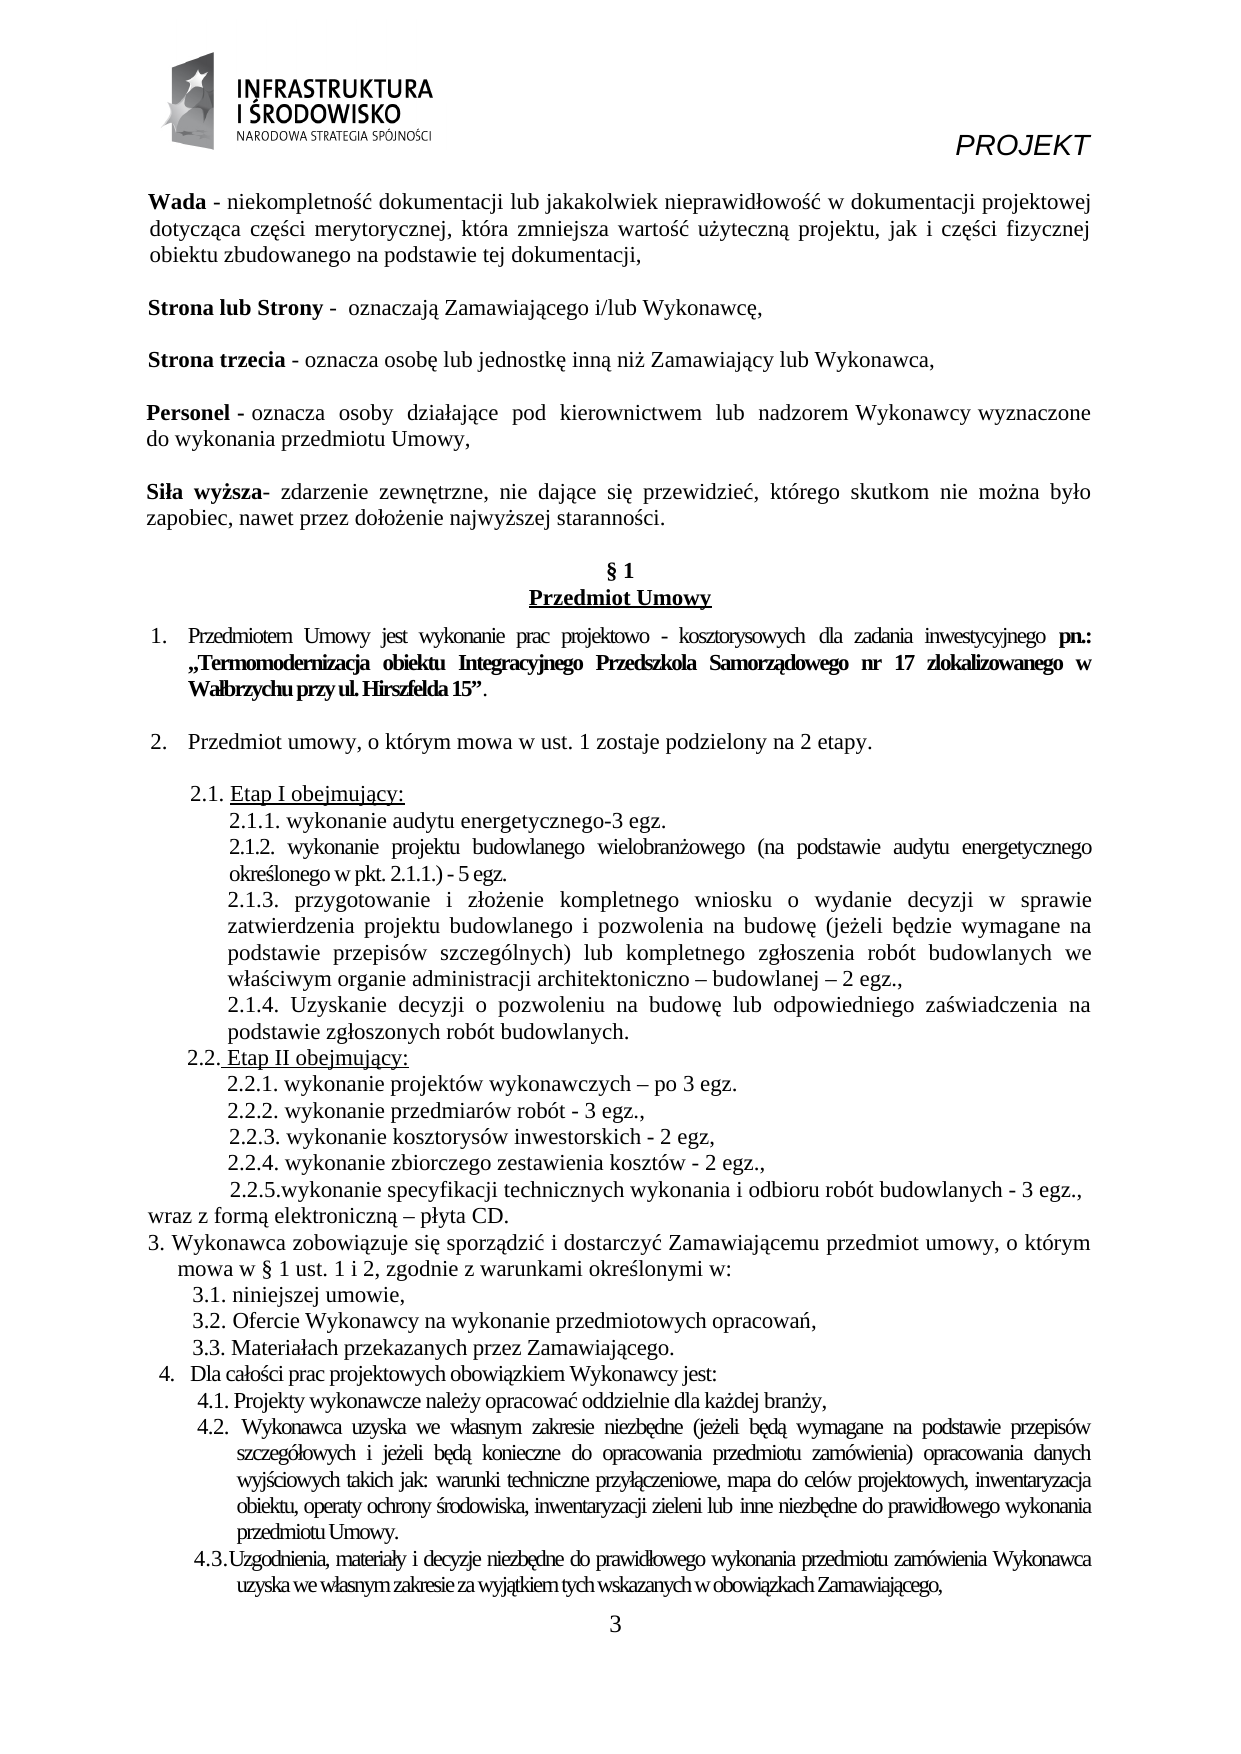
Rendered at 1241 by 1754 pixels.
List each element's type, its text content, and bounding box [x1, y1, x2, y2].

text 2.2.3. wykonanie kosztorysów inwestorskich - 2 egz, [170, 1123, 1092, 1149]
text 3.2. Ofercie Wykonawcy na wykonanie przedmiotowych opracowań, [192, 1308, 1092, 1334]
list 2.2. Etap II obejmujący: [187, 1044, 1092, 1070]
text 2.1. Etap I obejmujący: [148, 781, 1092, 807]
text Siła wyższa- zdarzenie zewnętrzne, nie dające się przewidzieć, którego skutkom nie można było zapobiec, nawet przez dołożenie najwyższej staranności. [146, 478, 1092, 531]
text 4.2. Wykonawca uzyska we własnym zakresie niezbędne (jeżeli będą wymagane na podstawie przepisów szczegółowych i jeżeli będą konieczne do opracowania przedmiotu zamówienia) opracowania danych wyjściowych takich jak: warunki techniczne przyłączeniowe, mapa do celów projektowych, inwentaryzacja obiektu, operaty ochrony środowiska, inwentaryzacji zieleni lub inne niezbędne do prawidłowego wykonania przedmiotu Umowy. [185, 1413, 1092, 1545]
list Przedmiotem Umowy jest wykonanie prac projektowo - kosztorysowych dla zadania inwestycyjnego pn.: „Termomodernizacja obiektu Integracyjnego Przedszkola Samorządowego nr 17 zlokalizowanego w Wałbrzychu przy ul. Hirszfelda 15”. [150, 622, 1092, 701]
list Dla całości prac projektowych obowiązkiem Wykonawcy jest: [159, 1360, 1092, 1387]
list 2.1.4. Uzyskanie decyzji o pozwoleniu na budowę lub odpowiedniego zaświadczenia na podstawie zgłoszonych robót budowlanych. [227, 991, 1092, 1044]
text 2.1.2. wykonanie projektu budowlanego wielobranżowego (na podstawie audytu energetycznego określonego w pkt. 2.1.1.) - 5 egz. [170, 833, 1092, 886]
list wraz z formą elektroniczną – płyta CD. [148, 1202, 1092, 1228]
text 3.1. niniejszej umowie, [192, 1281, 1092, 1308]
text Strona lub Strony - oznaczają Zamawiającego i/lub Wykonawcę, [148, 294, 1092, 320]
picture [146, 19, 447, 150]
text Wada - niekompletność dokumentacji lub jakakolwiek nieprawidłowość w dokumentacji projektowej dotycząca części merytorycznej, która zmniejsza wartość użyteczną projektu, jak i części fizycznej obiektu zbudowanego na podstawie tej dokumentacji, [148, 188, 1092, 267]
text 3. Wykonawca zobowiązuje się sporządzić i dostarczyć Zamawiającemu przedmiot umowy, o którym mowa w § 1 ust. 1 i 2, zgodnie z warunkami określonymi w: [148, 1228, 1092, 1281]
list 2.1.3. przygotowanie i złożenie kompletnego wniosku o wydanie decyzji w sprawie zatwierdzenia projektu budowlanego i pozwolenia na budowę (jeżeli będzie wymagane na podstawie przepisów szczególnych) lub kompletnego zgłoszenia robót budowlanych we właściwym organie administracji architektoniczno – budowlanej – 2 egz., [227, 886, 1092, 991]
text Personel - oznacza osoby działające pod kierownictwem lub nadzorem Wykonawcy wyznaczone do wykonania przedmiotu Umowy, [146, 399, 1092, 452]
text 2.2.2. wykonanie przedmiarów robót - 3 egz., [170, 1097, 1092, 1123]
list 2.2.1. wykonanie projektów wykonawczych – po 3 egz. [187, 1070, 1092, 1097]
list 4.1. Projekty wykonawcze należy opracować oddzielnie dla każdej branży, [155, 1387, 1092, 1413]
text § 1 [148, 557, 1092, 583]
text 3.3. Materiałach przekazanych przez Zamawiającego. [192, 1334, 1092, 1360]
text Strona trzecia - oznacza osobę lub jednostkę inną niż Zamawiający lub Wykonawca, [148, 346, 1092, 373]
text 2.1.1. wykonanie audytu energetycznego-3 egz. [170, 807, 1092, 833]
list 2.2.5.wykonanie specyfikacji technicznych wykonania i odbioru robót budowlanych - 3 egz., [229, 1176, 1092, 1202]
text 4.3.Uzgodnienia, materiały i decyzje niezbędne do prawidłowego wykonania przedmiotu zamówienia Wykonawca uzyska we własnym zakresie za wyjątkiem tych wskazanych w obowiązkach Zamawiającego, [185, 1545, 1092, 1597]
text 2.2.4. wykonanie zbiorczego zestawienia kosztów - 2 egz., [168, 1149, 1092, 1176]
text Przedmiot Umowy [148, 583, 1092, 610]
list Przedmiot umowy, o którym mowa w ust. 1 zostaje podzielony na 2 etapy. [150, 728, 1092, 754]
